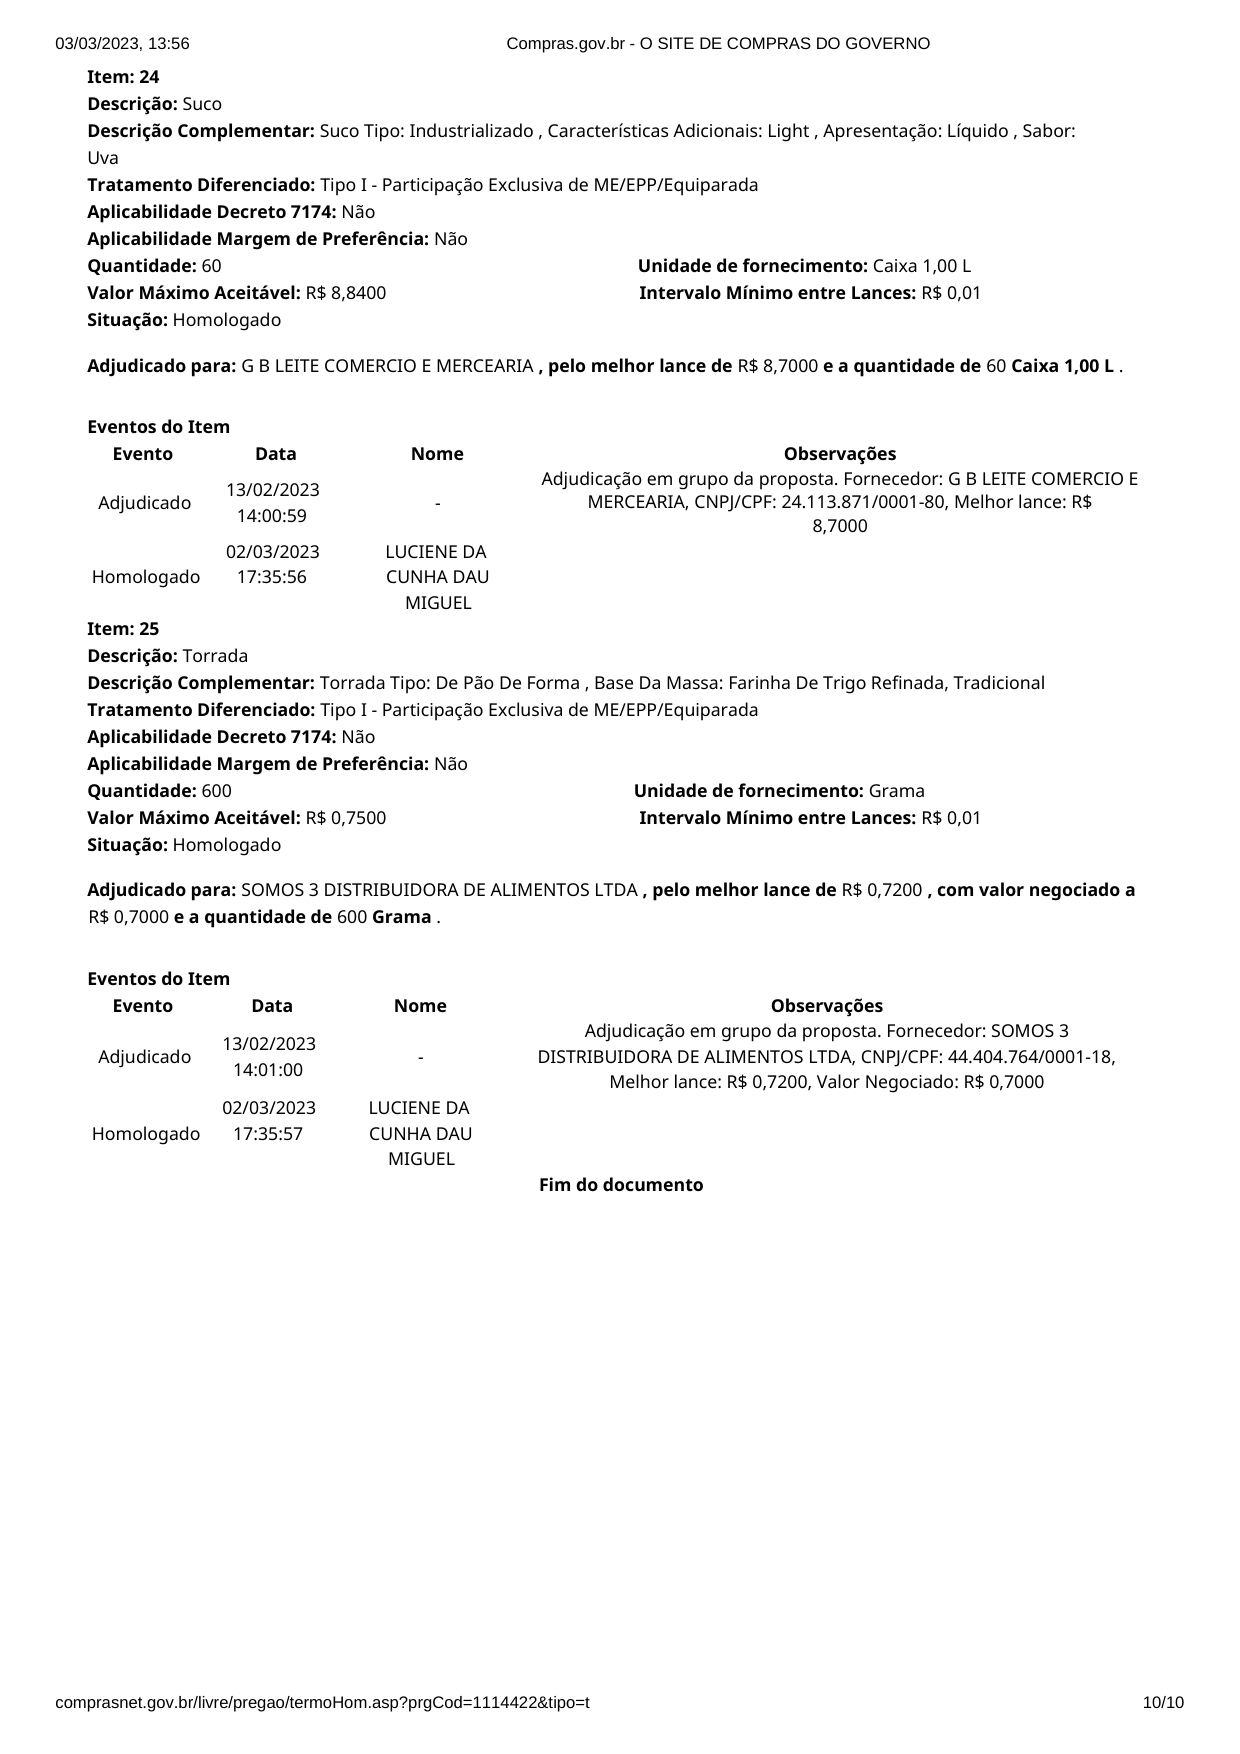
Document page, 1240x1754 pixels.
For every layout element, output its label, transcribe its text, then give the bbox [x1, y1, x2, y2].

text Quantidade: 60 Unidade de fornecimento: Caixa 1,00 L [87, 253, 1154, 277]
table_cell LUCIENE DA CUNHA DAU MIGUEL [368, 1096, 513, 1172]
text Descrição Complementar: Suco Tipo: Industrializado , Características Adicionais: Light , Apresentação: Líquido , Sabor: [87, 118, 1154, 143]
text Aplicabilidade Decreto 7174: Não [87, 724, 1154, 748]
table_cell Adjudicado [92, 468, 226, 539]
table_cell Adjudicação em grupo da proposta. Fornecedor: G B LEITE COMERCIO E MERCEARIA, CNPJ/CPF: 24.113.871/0001-80, Melhor lance: R$ 8,7000 [534, 468, 1146, 539]
text Aplicabilidade Decreto 7174: Não [87, 199, 1154, 223]
table_cell Adjudicado [92, 1019, 222, 1096]
text Descrição: Suco [87, 91, 1154, 116]
text Uva [87, 145, 1154, 169]
table_cell Homologado [92, 540, 226, 616]
text Eventos do Item [87, 415, 1154, 439]
table_header Evento [92, 442, 226, 467]
table_cell - [385, 468, 534, 539]
text Eventos do Item [87, 966, 1154, 990]
table_header Evento [92, 993, 222, 1019]
table_cell [534, 540, 1146, 616]
text Quantidade: 600 Unidade de fornecimento: Grama [87, 778, 1154, 802]
table_cell 02/03/2023 17:35:56 [226, 540, 385, 616]
text Tratamento Diferenciado: Tipo I - Participação Exclusiva de ME/EPP/Equiparada [87, 172, 1154, 197]
text Item: 25 [87, 616, 1154, 640]
text Situação: Homologado [87, 832, 1154, 856]
table_cell Adjudicação em grupo da proposta. Fornecedor: SOMOS 3 DISTRIBUIDORA DE ALIMENTOS LTDA, CNPJ/CPF: 44.404.764/0001-18, Melhor lance: R$ 0,7200, Valor Negociado: R$ 0,7000 [513, 1019, 1141, 1096]
table_header Observações [513, 993, 1141, 1019]
table_cell Homologado [92, 1096, 222, 1172]
text Adjudicado para: SOMOS 3 DISTRIBUIDORA DE ALIMENTOS LTDA , pelo melhor lance de R$ 0,7200 , com valor negociado a R$ 0,7000 e a quantidade de 600 Grama . [87, 878, 1154, 928]
text Adjudicado para: G B LEITE COMERCIO E MERCEARIA , pelo melhor lance de R$ 8,7000 e a quantidade de 60 Caixa 1,00 L . [87, 353, 1154, 377]
text Aplicabilidade Margem de Preferência: Não [87, 751, 1154, 775]
table_cell - [368, 1019, 513, 1096]
table_cell 02/03/2023 17:35:57 [222, 1096, 368, 1172]
table_header Data [222, 993, 368, 1019]
text Valor Máximo Aceitável: R$ 8,8400 Intervalo Mínimo entre Lances: R$ 0,01 [87, 280, 1154, 304]
table_header Nome [368, 993, 513, 1019]
table_header Observações [534, 442, 1146, 467]
text Tratamento Diferenciado: Tipo I - Participação Exclusiva de ME/EPP/Equiparada [87, 697, 1154, 721]
table_cell [513, 1096, 1141, 1172]
text Valor Máximo Aceitável: R$ 0,7500 Intervalo Mínimo entre Lances: R$ 0,01 [87, 805, 1154, 829]
text Aplicabilidade Margem de Preferência: Não [87, 226, 1154, 251]
text Descrição: Torrada [87, 643, 1154, 667]
table_cell 13/02/2023 14:01:00 [222, 1019, 368, 1096]
subtitle Fim do documento [106, 1172, 1137, 1196]
table_cell 13/02/2023 14:00:59 [226, 468, 385, 539]
table_header Data [226, 442, 385, 467]
text Situação: Homologado [87, 307, 1154, 331]
text Descrição Complementar: Torrada Tipo: De Pão De Forma , Base Da Massa: Farinha De Trigo Refinada, Tradicional [87, 670, 1154, 694]
table_cell LUCIENE DA CUNHA DAU MIGUEL [385, 540, 534, 616]
text Item: 24 [87, 64, 1154, 89]
table_header Nome [385, 442, 534, 467]
